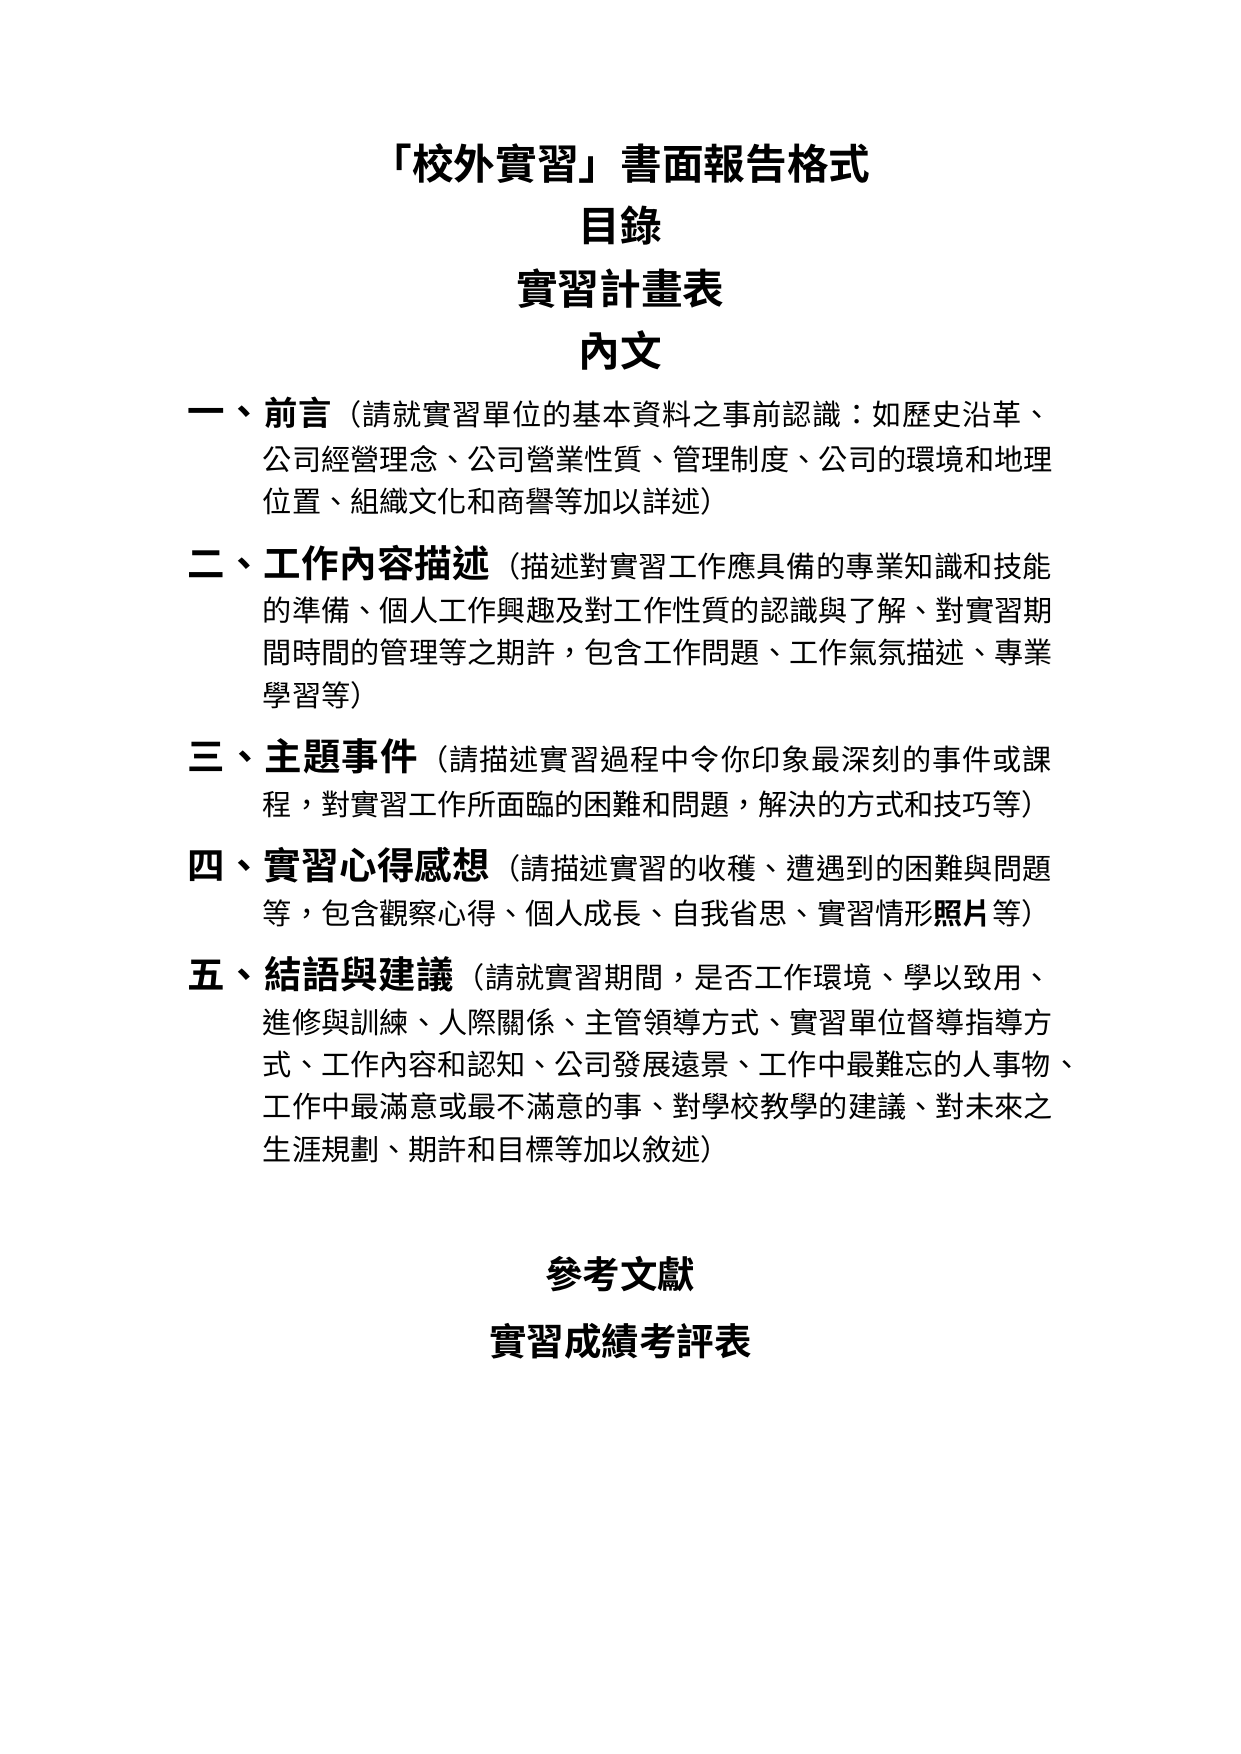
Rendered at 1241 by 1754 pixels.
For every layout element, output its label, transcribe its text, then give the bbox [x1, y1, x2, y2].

text 一、前言（請就實習單位的基本資料之事前認識：如歷史沿革、公司經營理念、公司營業性質、管理制度、公司的環境和地理位置、組織文化和商譽等加以詳述） [187, 382, 1053, 521]
text 五、結語與建議（請就實習期間，是否工作環境、學以致用、進修與訓練、人際關係、主管領導方式、實習單位督導指導方式、工作內容和認知、公司發展遠景、工作中最難忘的人事物、工作中最滿意或最不滿意的事、對學校教學的建議、對未來之生涯規劃、期許和目標等加以敘述） [187, 945, 1053, 1169]
text 目錄 [187, 182, 1053, 244]
text 內文 [187, 307, 1053, 369]
text 四、實習心得感想（請描述實習的收穫、遭遇到的困難與問題等，包含觀察心得、個人成長、自我省思、實習情形照片等） [187, 836, 1053, 933]
text 實習計畫表 [187, 244, 1053, 307]
text 三、主題事件（請描述實習過程中令你印象最深刻的事件或課程，對實習工作所面臨的困難和問題，解決的方式和技巧等） [187, 727, 1053, 824]
text 參考文獻 [187, 1245, 1053, 1299]
text 實習成績考評表 [187, 1311, 1053, 1366]
text 二、工作內容描述（描述對實習工作應具備的專業知識和技能的準備、個人工作興趣及對工作性質的認識與了解、對實習期間時間的管理等之期許，包含工作問題、工作氣氛描述、專業學習等） [187, 533, 1053, 714]
text 「校外實習」書面報告格式 [187, 119, 1053, 182]
